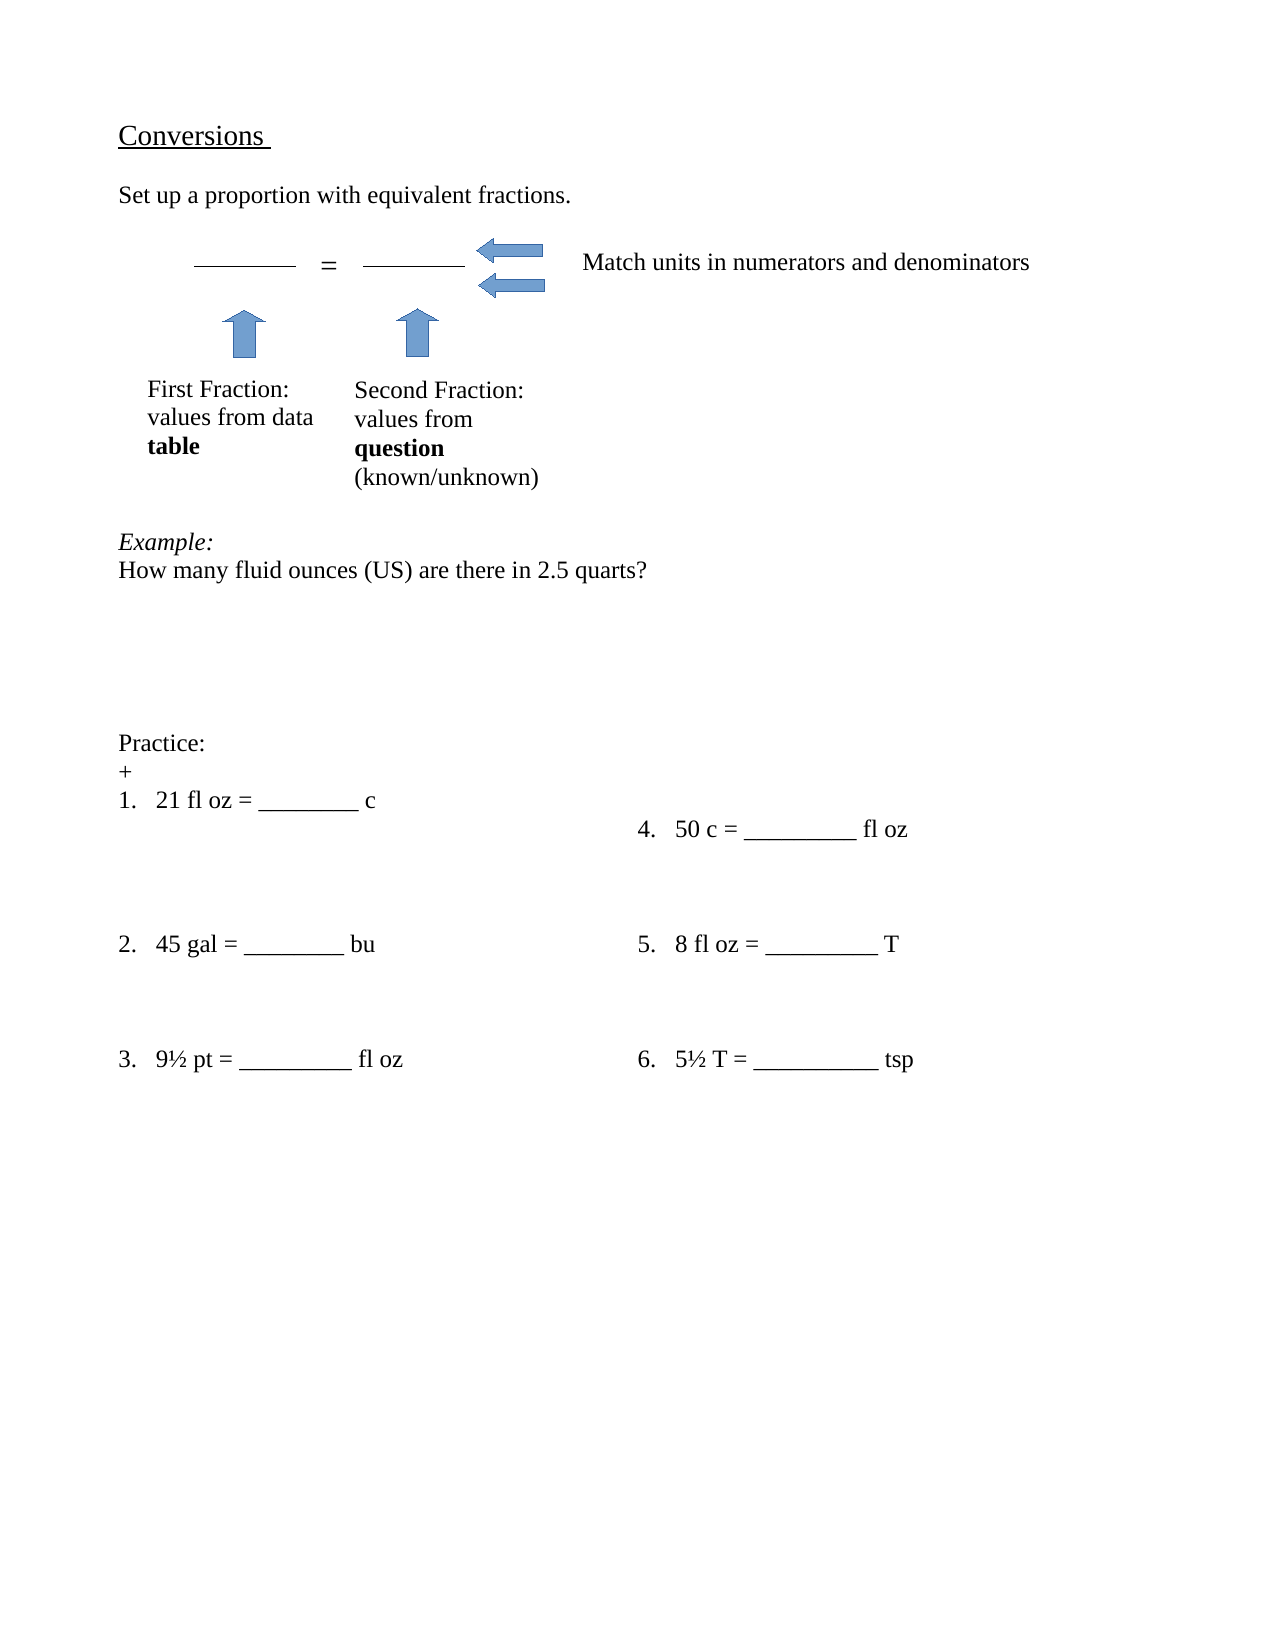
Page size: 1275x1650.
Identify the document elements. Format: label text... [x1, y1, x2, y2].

text + [118, 757, 1157, 786]
text Conversions [118, 118, 1157, 152]
text 3. 9½ pt = _________ fl oz [118, 1044, 637, 1073]
text 4. 50 c = _________ fl oz [637, 814, 1157, 843]
text 6. 5½ T = __________ tsp [637, 1044, 1157, 1073]
text How many fluid ounces (US) are there in 2.5 quarts? [118, 556, 1157, 584]
text 1. 21 fl oz = ________ c [118, 786, 637, 814]
text Set up a proportion with equivalent fractions. [118, 180, 1157, 209]
text 5. 8 fl oz = _________ T [637, 929, 1157, 958]
text 2. 45 gal = ________ bu [118, 929, 637, 958]
text Example: [118, 527, 1157, 556]
text Practice: [118, 728, 1157, 757]
